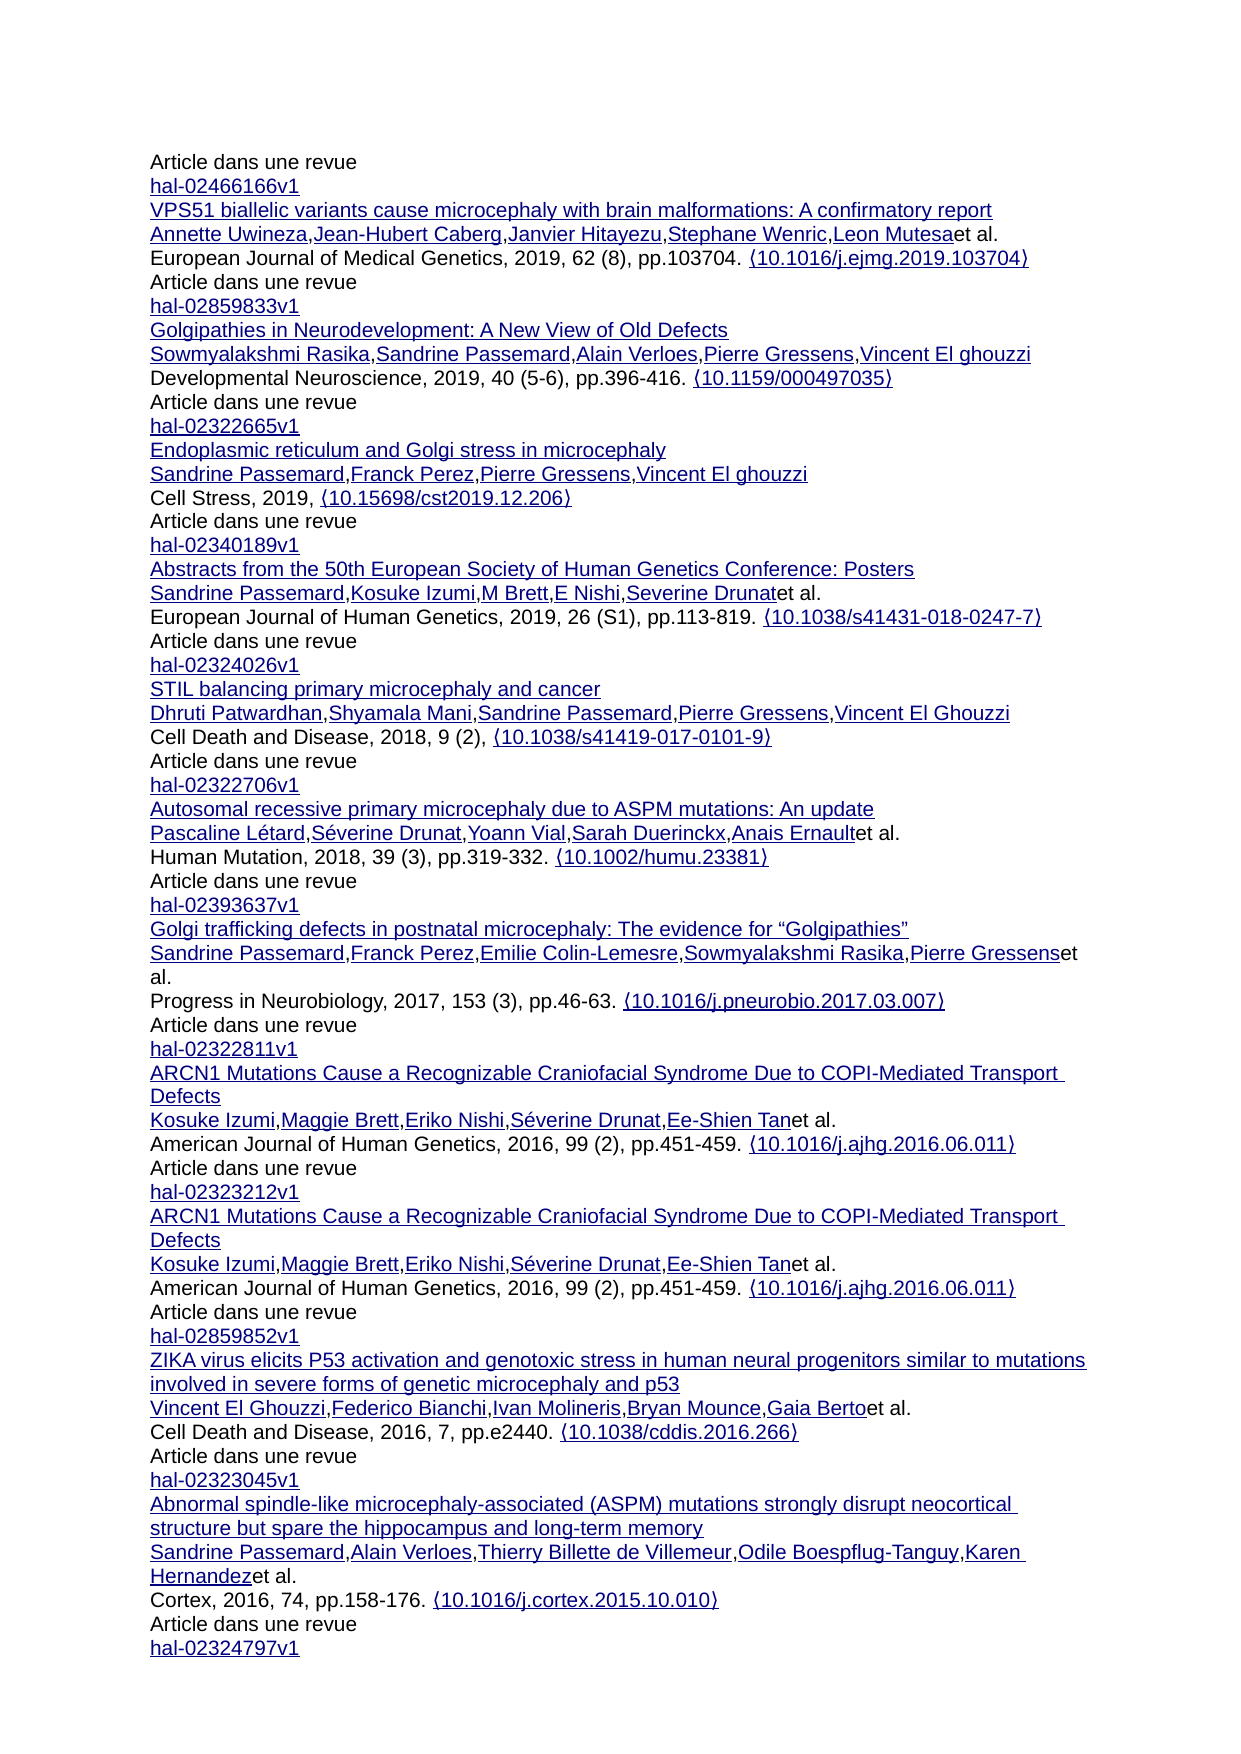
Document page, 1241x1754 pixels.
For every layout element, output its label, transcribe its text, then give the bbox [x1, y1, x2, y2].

table_cell Article dans une revue hal-02466166v1 [150, 150, 1090, 198]
table_cell ARCN1 Mutations Cause a Recognizable Craniofacial Syndrome Due to COPI-Mediated Transport Defects Kosuke Izumi,Maggie Brett,Eriko Nishi,Séverine Drunat,Ee-Shien Tanet al. American Journal of Human Genetics, 2016, 99 (2), pp.451-459. ⟨10.1016/j.ajhg.2016.06.011⟩ Article dans une revue hal-02859852v1 [150, 1204, 1090, 1348]
table_cell STIL balancing primary microcephaly and cancer Dhruti Patwardhan,Shyamala Mani,Sandrine Passemard,Pierre Gressens,Vincent El Ghouzzi Cell Death and Disease, 2018, 9 (2), ⟨10.1038/s41419-017-0101-9⟩ Article dans une revue hal-02322706v1 [150, 677, 1090, 797]
table_cell Abstracts from the 50th European Society of Human Genetics Conference: Posters Sandrine Passemard,Kosuke Izumi,M Brett,E Nishi,Severine Drunatet al. European Journal of Human Genetics, 2019, 26 (S1), pp.113-819. ⟨10.1038/s41431-018-0247-7⟩ Article dans une revue hal-02324026v1 [150, 557, 1090, 677]
table_cell Golgipathies in Neurodevelopment: A New View of Old Defects Sowmyalakshmi Rasika,Sandrine Passemard,Alain Verloes,Pierre Gressens,Vincent El ghouzzi Developmental Neuroscience, 2019, 40 (5-6), pp.396-416. ⟨10.1159/000497035⟩ Article dans une revue hal-02322665v1 [150, 318, 1090, 437]
table_cell ARCN1 Mutations Cause a Recognizable Craniofacial Syndrome Due to COPI-Mediated Transport Defects Kosuke Izumi,Maggie Brett,Eriko Nishi,Séverine Drunat,Ee-Shien Tanet al. American Journal of Human Genetics, 2016, 99 (2), pp.451-459. ⟨10.1016/j.ajhg.2016.06.011⟩ Article dans une revue hal-02323212v1 [150, 1060, 1090, 1204]
table_cell Abnormal spindle-like microcephaly-associated (ASPM) mutations strongly disrupt neocortical structure but spare the hippocampus and long-term memory Sandrine Passemard,Alain Verloes,Thierry Billette de Villemeur,Odile Boespflug-Tanguy,Karen Hernandezet al. Cortex, 2016, 74, pp.158-176. ⟨10.1016/j.cortex.2015.10.010⟩ Article dans une revue hal-02324797v1 [150, 1492, 1090, 1659]
table_cell ZIKA virus elicits P53 activation and genotoxic stress in human neural progenitors similar to mutations involved in severe forms of genetic microcephaly and p53 Vincent El Ghouzzi,Federico Bianchi,Ivan Molineris,Bryan Mounce,Gaia Bertoet al. Cell Death and Disease, 2016, 7, pp.e2440. ⟨10.1038/cddis.2016.266⟩ Article dans une revue hal-02323045v1 [150, 1348, 1090, 1492]
table_cell Golgi trafficking defects in postnatal microcephaly: The evidence for “Golgipathies” Sandrine Passemard,Franck Perez,Emilie Colin-Lemesre,Sowmyalakshmi Rasika,Pierre Gressenset al. Progress in Neurobiology, 2017, 153 (3), pp.46-63. ⟨10.1016/j.pneurobio.2017.03.007⟩ Article dans une revue hal-02322811v1 [150, 917, 1090, 1060]
table_cell Endoplasmic reticulum and Golgi stress in microcephaly Sandrine Passemard,Franck Perez,Pierre Gressens,Vincent El ghouzzi Cell Stress, 2019, ⟨10.15698/cst2019.12.206⟩ Article dans une revue hal-02340189v1 [150, 438, 1090, 557]
table_cell Autosomal recessive primary microcephaly due to ASPM mutations: An update Pascaline Létard,Séverine Drunat,Yoann Vial,Sarah Duerinckx,Anais Ernaultet al. Human Mutation, 2018, 39 (3), pp.319-332. ⟨10.1002/humu.23381⟩ Article dans une revue hal-02393637v1 [150, 797, 1090, 917]
table_cell VPS51 biallelic variants cause microcephaly with brain malformations: A confirmatory report Annette Uwineza,Jean-Hubert Caberg,Janvier Hitayezu,Stephane Wenric,Leon Mutesaet al. European Journal of Medical Genetics, 2019, 62 (8), pp.103704. ⟨10.1016/j.ejmg.2019.103704⟩ Article dans une revue hal-02859833v1 [150, 198, 1090, 318]
